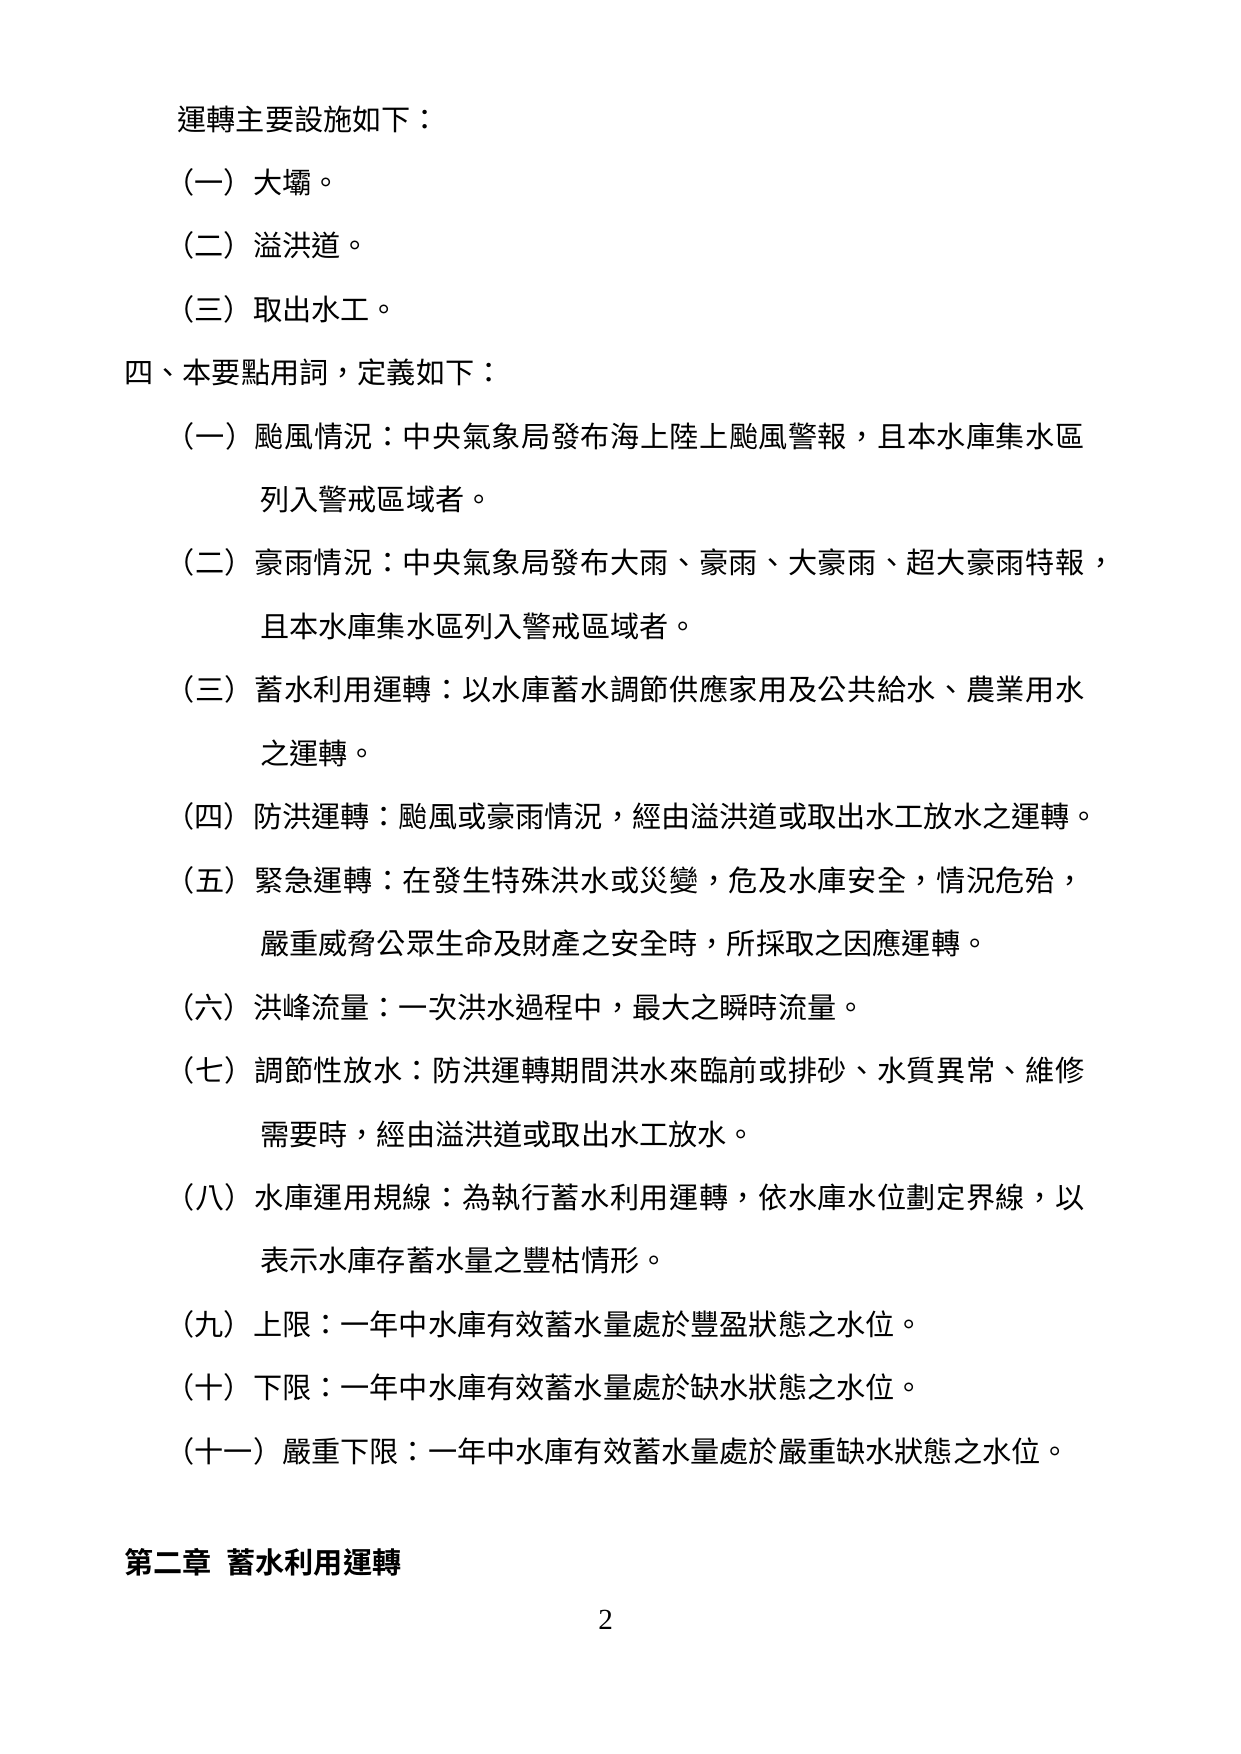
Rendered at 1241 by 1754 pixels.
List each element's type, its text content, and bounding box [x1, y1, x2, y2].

text （一）大壩。 [165, 159, 1087, 202]
text 第二章 蓄水利用運轉 [124, 1540, 1081, 1582]
text （六）洪峰流量：一次洪水過程中，最大之瞬時流量。 [165, 984, 1087, 1026]
text （二）豪雨情況：中央氣象局發布大雨、豪雨、大豪雨、超大豪雨特報，且本水庫集水區列入警戒區域者。 [165, 540, 1087, 646]
text （十一）嚴重下限：一年中水庫有效蓄水量處於嚴重缺水狀態之水位。 [165, 1428, 1087, 1471]
text （八）水庫運用規線：為執行蓄水利用運轉，依水庫水位劃定界線，以表示水庫存蓄水量之豐枯情形。 [165, 1174, 1087, 1280]
text （四）防洪運轉：颱風或豪雨情況，經由溢洪道或取出水工放水之運轉。 [165, 794, 1087, 836]
text （五）緊急運轉：在發生特殊洪水或災變，危及水庫安全，情況危殆，嚴重威脅公眾生命及財產之安全時，所採取之因應運轉。 [165, 857, 1087, 963]
text 四、本要點用詞，定義如下： [124, 350, 1081, 392]
text （十）下限：一年中水庫有效蓄水量處於缺水狀態之水位。 [165, 1365, 1087, 1407]
text （七）調節性放水：防洪運轉期間洪水來臨前或排砂、水質異常、維修需要時，經由溢洪道或取出水工放水。 [165, 1048, 1087, 1153]
text （九）上限：一年中水庫有效蓄水量處於豐盈狀態之水位。 [165, 1301, 1087, 1344]
text （一）颱風情況：中央氣象局發布海上陸上颱風警報，且本水庫集水區列入警戒區域者。 [165, 413, 1087, 519]
text （三）蓄水利用運轉：以水庫蓄水調節供應家用及公共給水、農業用水之運轉。 [165, 667, 1087, 773]
text 運轉主要設施如下： [124, 96, 1081, 138]
text （三）取出水工。 [165, 286, 1087, 329]
text （二）溢洪道。 [165, 223, 1087, 265]
